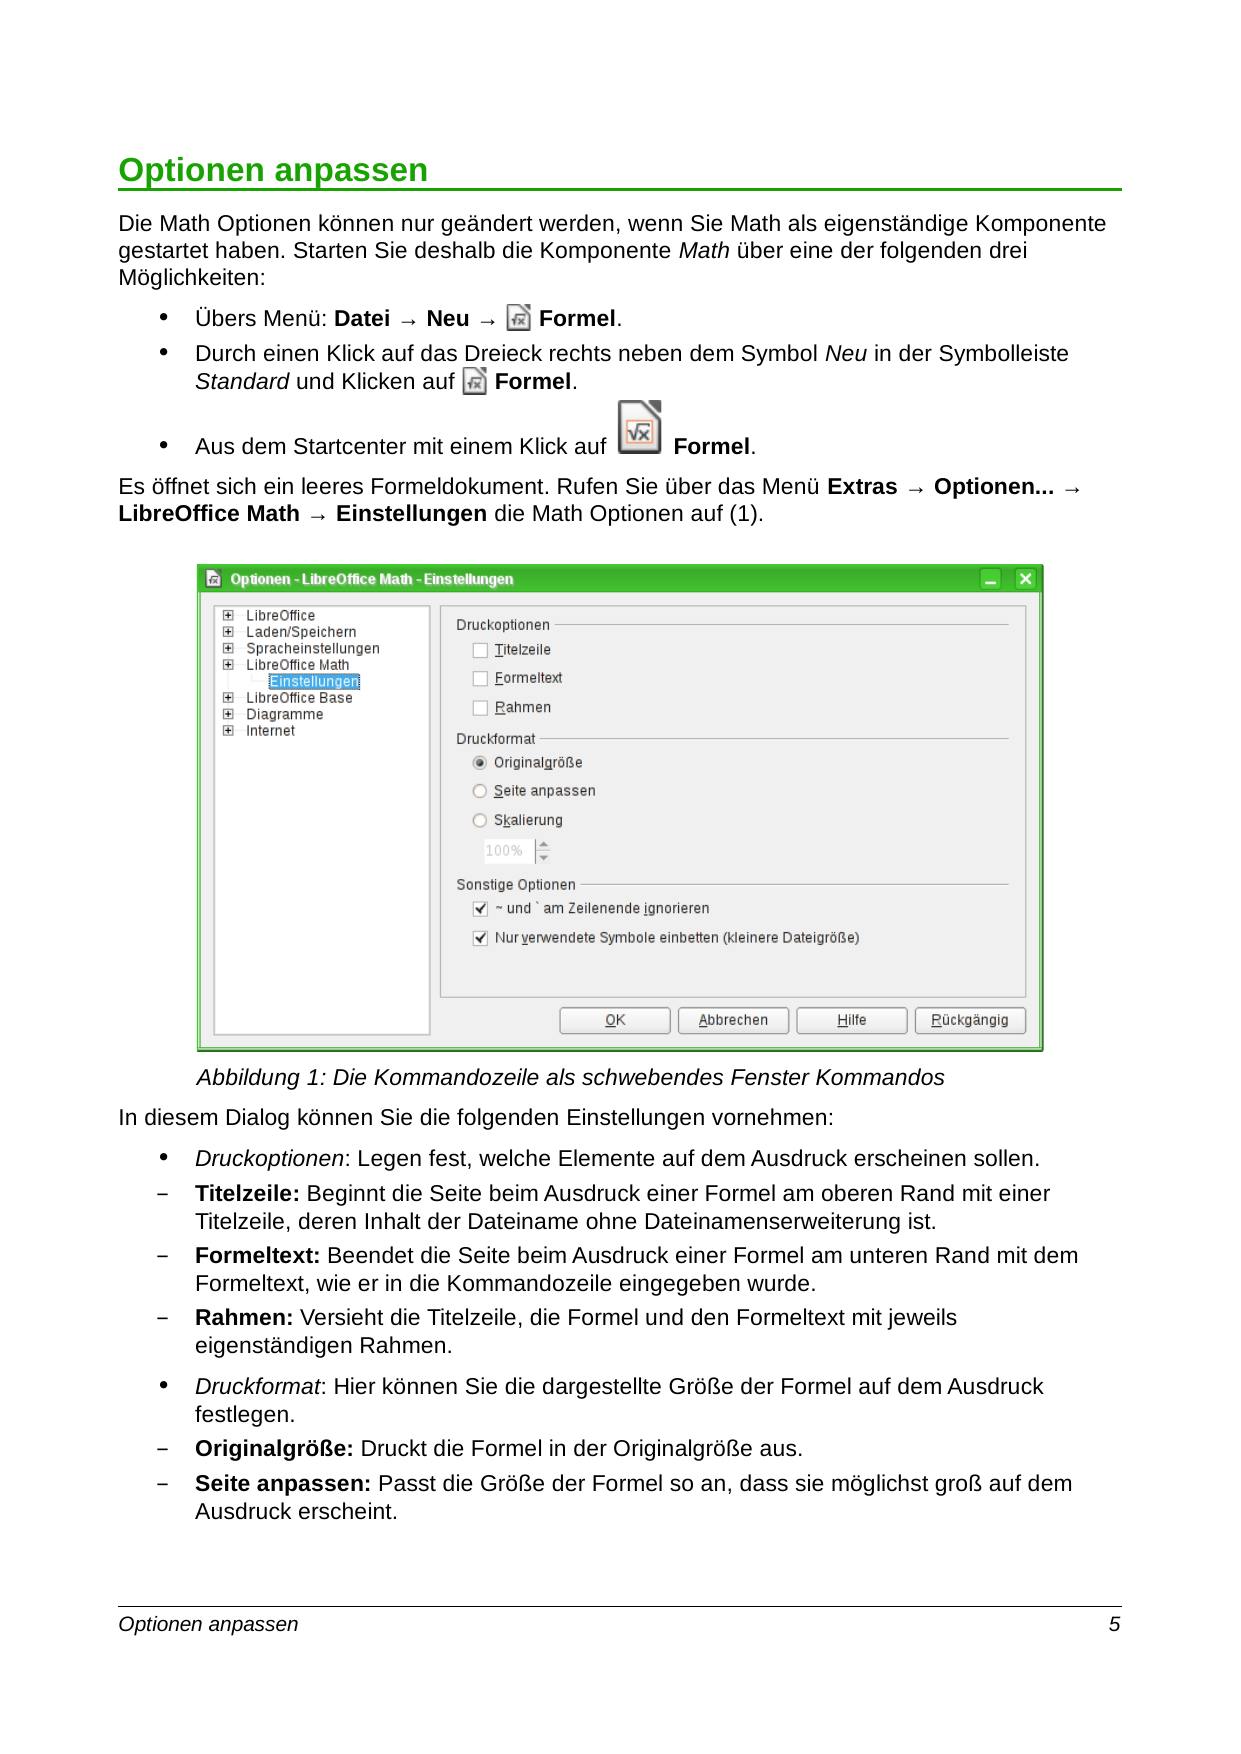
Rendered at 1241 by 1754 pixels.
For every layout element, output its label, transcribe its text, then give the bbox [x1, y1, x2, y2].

text Die Math Optionen können nur geändert werden, wenn Sie Math als eigenständige Komponente gestartet haben. Starten Sie deshalb die Komponente Math über eine der folgenden drei Möglichkeiten: [118, 209, 1122, 291]
picture [461, 367, 488, 395]
subtitle Optionen anpassen [118, 150, 1122, 188]
list Formeltext: Beendet die Seite beim Ausdruck einer Formel am unteren Rand mit dem Formeltext, wie er in die Kommandozeile eingegeben wurde. [156, 1240, 1122, 1296]
list Aus dem Startcenter mit einem Klick auf Formel. [156, 401, 1122, 460]
list Seite anpassen: Passt die Größe der Formel so an, dass sie möglichst groß auf dem Ausdruck erscheint. [156, 1469, 1122, 1525]
text In diesem Dialog können Sie die folgenden Einstellungen vornehmen: [118, 1103, 1122, 1130]
picture [505, 304, 533, 331]
list Druckoptionen: Legen fest, welche Elemente auf dem Ausdruck erscheinen sollen. [156, 1143, 1122, 1172]
list Titelzeile: Beginnt die Seite beim Ausdruck einer Formel am oberen Rand mit einer Titelzeile, deren Inhalt der Dateiname ohne Dateinamenserweiterung ist. [156, 1178, 1122, 1234]
picture [613, 400, 667, 454]
text Abbildung 1: Die Kommandozeile als schwebendes Fenster Kommandos [197, 1064, 1044, 1091]
list Originalgröße: Druckt die Formel in der Originalgröße aus. [156, 1433, 1122, 1462]
list Druckformat: Hier können Sie die dargestellte Größe der Formel auf dem Ausdruck festlegen. [156, 1371, 1122, 1427]
picture [196, 564, 1044, 1052]
list Rahmen: Versieht die Titelzeile, die Formel und den Formeltext mit jeweils eigenständigen Rahmen. [156, 1303, 1122, 1359]
list Durch einen Klick auf das Dreieck rechts neben dem Symbol Neu in der Symbolleiste Standard und Klicken auf Formel. [156, 338, 1122, 394]
text Es öffnet sich ein leeres Formeldokument. Rufen Sie über das Menü Extras → Optionen... → LibreOffice Math → Einstellungen die Math Optionen auf (Abbildung 1). [118, 472, 1122, 527]
list Übers Menü: Datei → Neu → Formel. [156, 303, 1122, 332]
